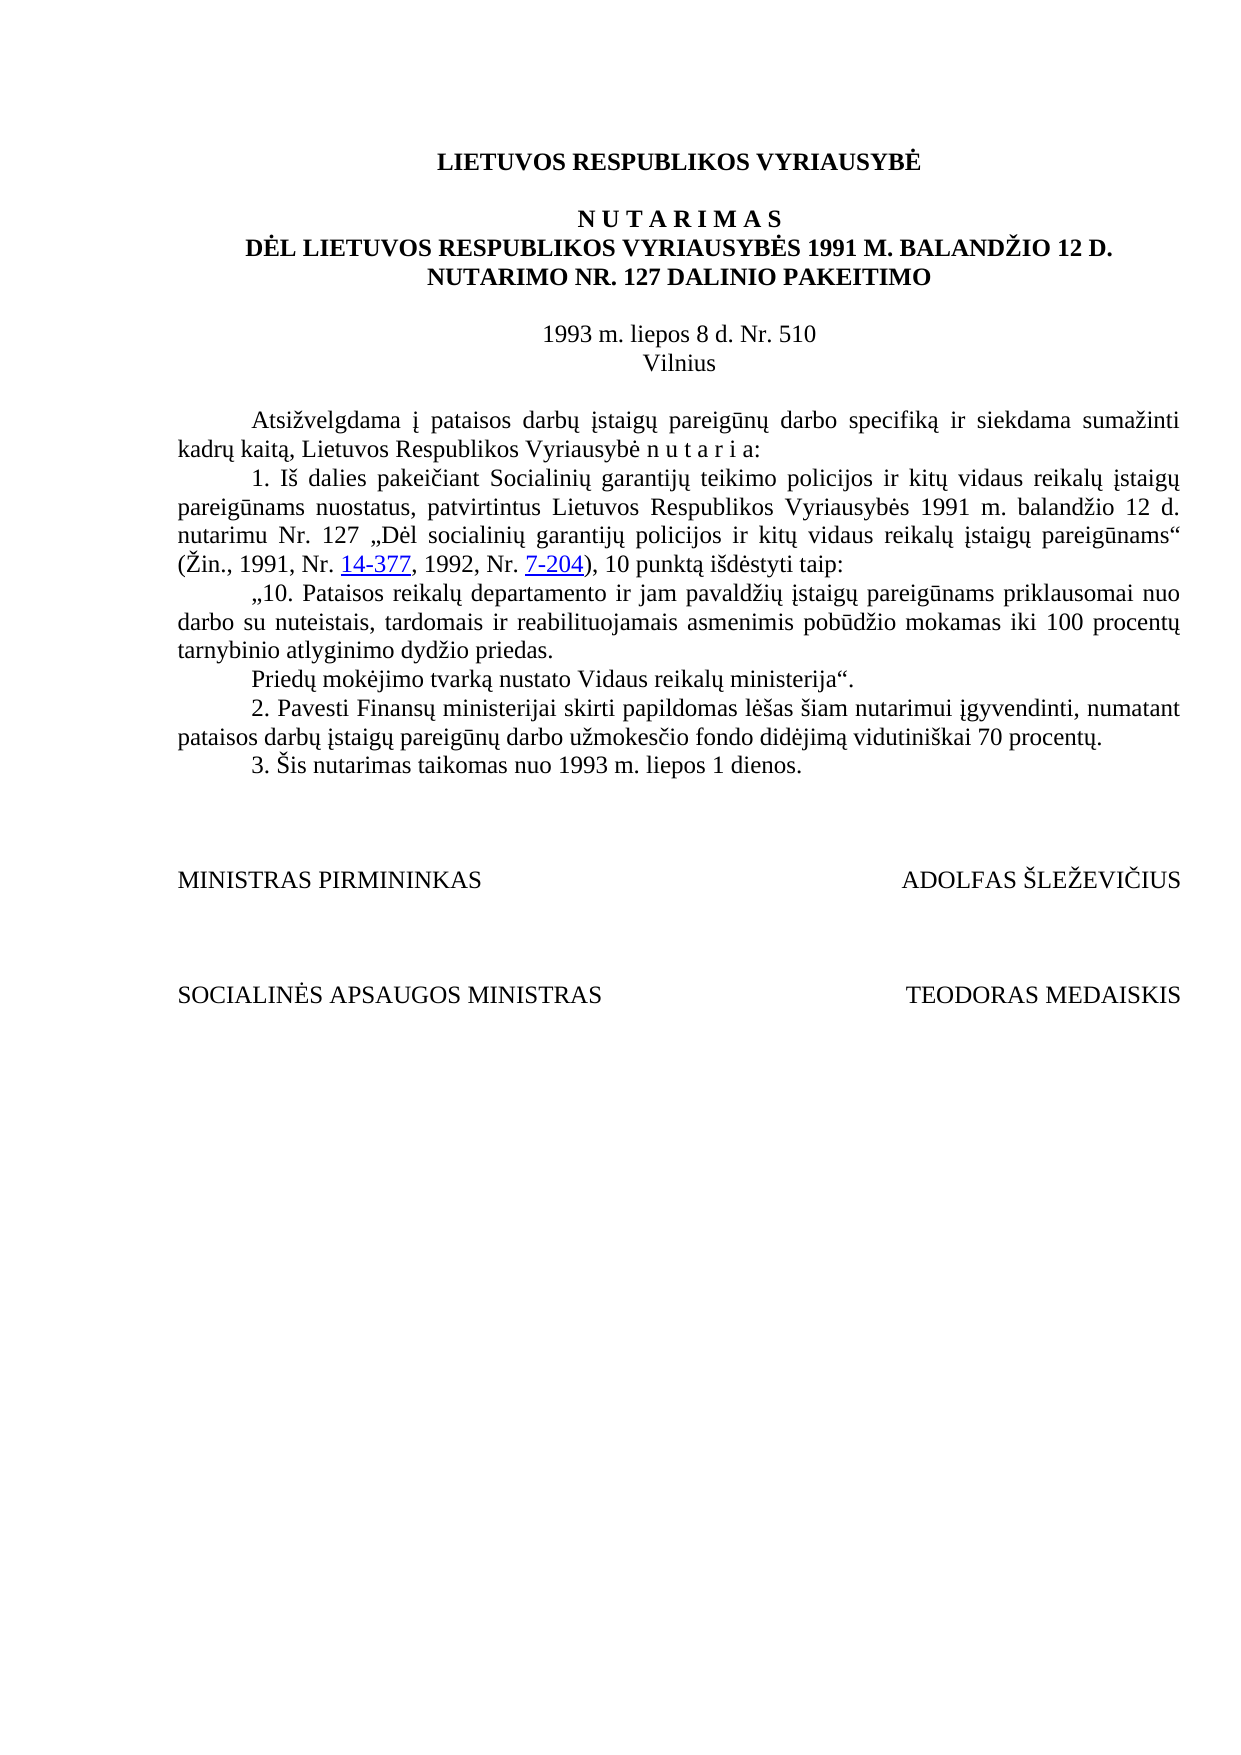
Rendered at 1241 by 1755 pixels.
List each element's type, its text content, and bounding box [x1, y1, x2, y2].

text LIETUVOS RESPUBLIKOS VYRIAUSYBĖ [177, 147, 1181, 176]
text Vilnius [177, 348, 1181, 377]
text 1993 m. liepos 8 d. Nr. 510 [177, 319, 1181, 348]
text 1. Iš dalies pakeičiant Socialinių garantijų teikimo policijos ir kitų vidaus reikalų įstaigų pareigūnams nuostatus, patvirtintus Lietuvos Respublikos Vyriausybės 1991 m. balandžio 12 d. nutarimu Nr. 127 „Dėl socialinių garantijų policijos ir kitų vidaus reikalų įstaigų pareigūnams“ (Žin., 1991, Nr. 14-377, 1992, Nr. 7-204), 10 punktą išdėstyti taip: [177, 463, 1181, 578]
text DĖL LIETUVOS RESPUBLIKOS VYRIAUSYBĖS 1991 M. BALANDŽIO 12 D. NUTARIMO NR. 127 DALINIO PAKEITIMO [177, 233, 1181, 291]
text MINISTRAS PIRMININKAS ADOLFAS ŠLEŽEVIČIUS [177, 866, 1181, 894]
text SOCIALINĖS APSAUGOS MINISTRAS TEODORAS MEDAISKIS [177, 981, 1181, 1009]
text N U T A R I M A S [177, 204, 1181, 233]
text 3. Šis nutarimas taikomas nuo 1993 m. liepos 1 dienos. [177, 751, 1181, 779]
text Priedų mokėjimo tvarką nustato Vidaus reikalų ministerija“. [177, 664, 1181, 693]
text 2. Pavesti Finansų ministerijai skirti papildomas lėšas šiam nutarimui įgyvendinti, numatant pataisos darbų įstaigų pareigūnų darbo užmokesčio fondo didėjimą vidutiniškai 70 procentų. [177, 693, 1181, 751]
text „10. Pataisos reikalų departamento ir jam pavaldžių įstaigų pareigūnams priklausomai nuo darbo su nuteistais, tardomais ir reabilituojamais asmenimis pobūdžio mokamas iki 100 procentų tarnybinio atlyginimo dydžio priedas. [177, 578, 1181, 664]
text Atsižvelgdama į pataisos darbų įstaigų pareigūnų darbo specifiką ir siekdama sumažinti kadrų kaitą, Lietuvos Respublikos Vyriausybė nutaria: [177, 406, 1181, 463]
